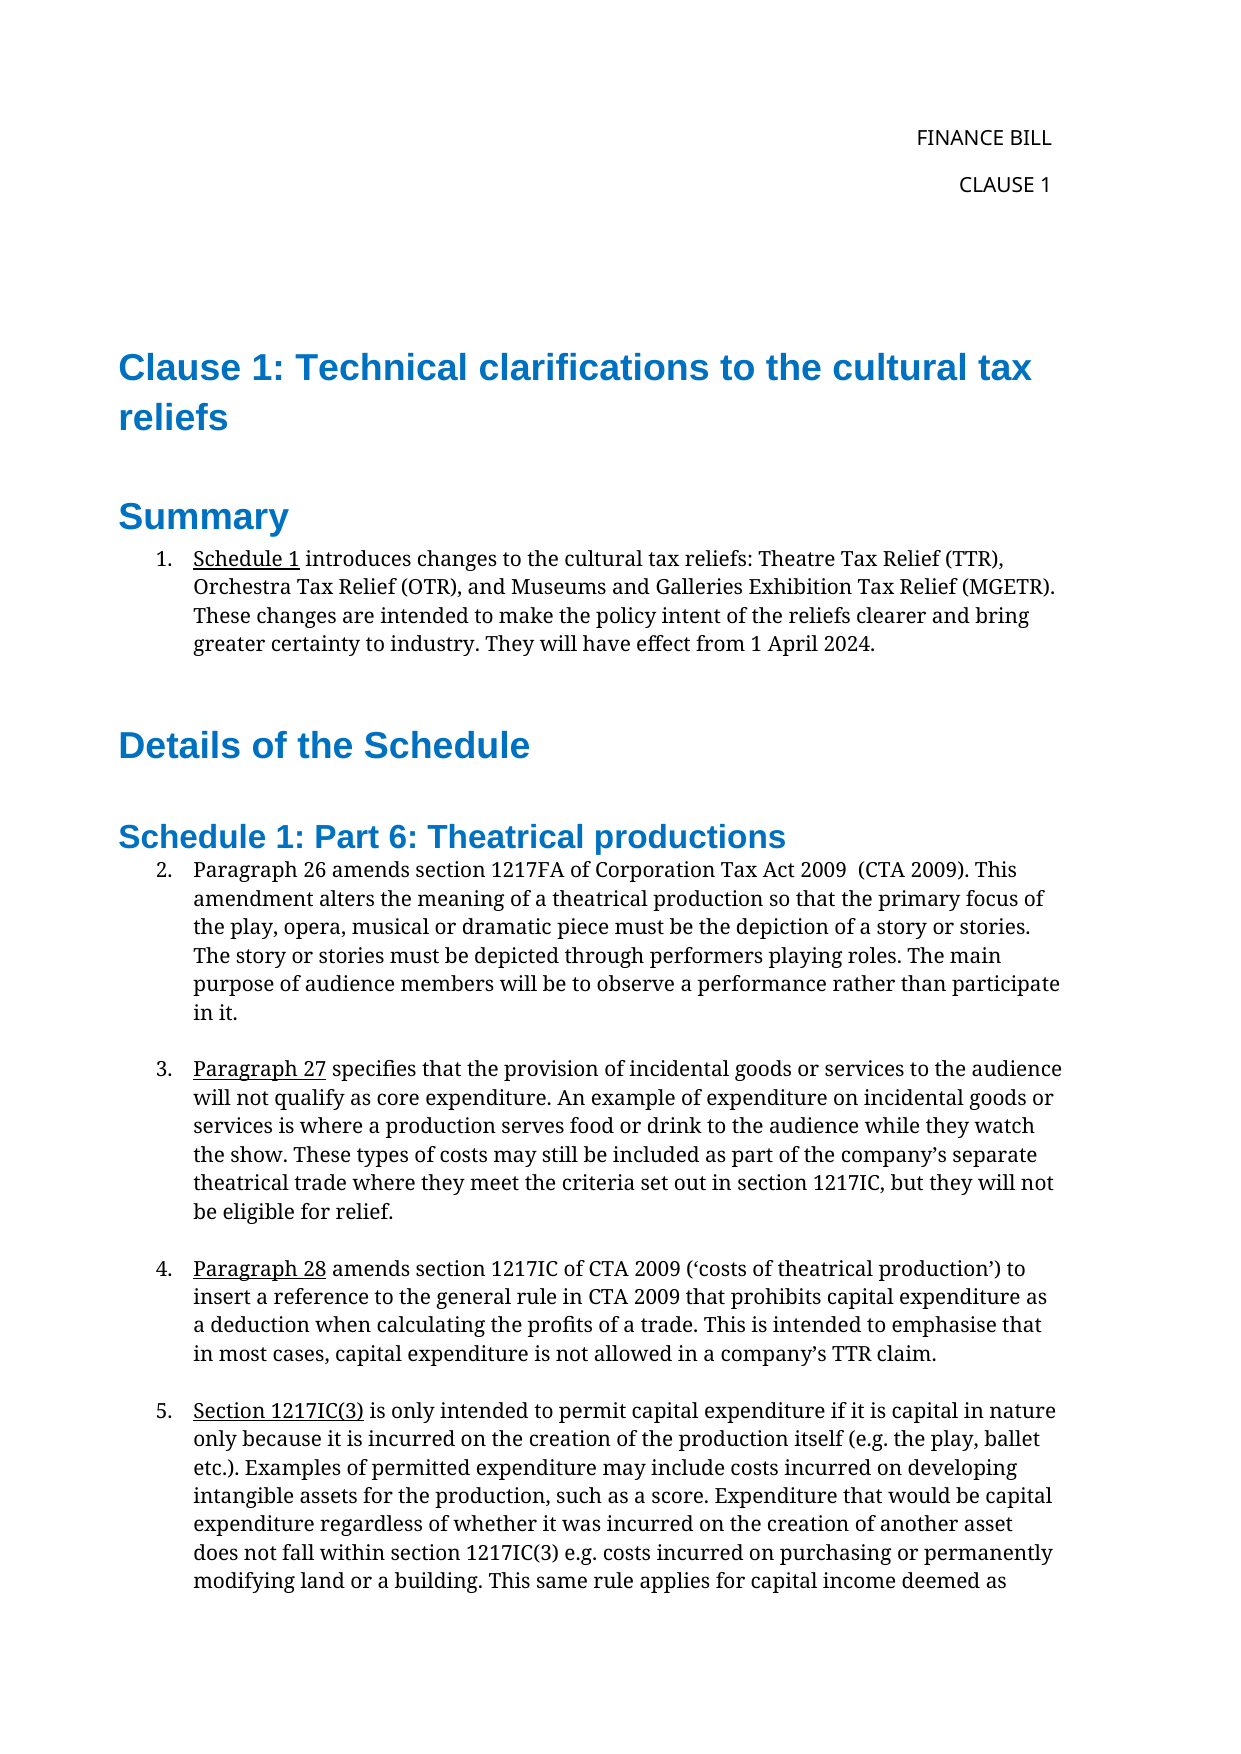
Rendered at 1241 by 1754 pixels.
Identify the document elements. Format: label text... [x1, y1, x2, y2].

subtitle Clause 1: Technical clarifications to the cultural tax reliefs [118, 345, 1063, 438]
list Paragraph 26 amends section 1217FA of Corporation Tax Act 2009 (CTA 2009). This amendment alters the meaning of a theatrical production so that the primary focus of the play, opera, musical or dramatic piece must be the depiction of a story or stories. The story or stories must be depicted through performers playing roles. The main purpose of audience members will be to observe a performance rather than participate in it. [156, 856, 1063, 1054]
list Paragraph 27 specifies that the provision of incidental goods or services to the audience will not qualify as core expenditure. An example of expenditure on incidental goods or services is where a production serves food or drink to the audience while they watch the show. These types of costs may still be included as part of the company’s separate theatrical trade where they meet the criteria set out in section 1217IC, but they will not be eligible for relief. [156, 1054, 1063, 1254]
subtitle Summary [118, 494, 1063, 538]
text Schedule 1: Part 6: Theatrical productions [118, 817, 1063, 856]
subtitle Details of the Schedule [118, 723, 1063, 767]
list Paragraph 28 amends section 1217IC of CTA 2009 (‘costs of theatrical production’) to insert a reference to the general rule in CTA 2009 that prohibits capital expenditure as a deduction when calculating the profits of a trade. This is intended to emphasise that in most cases, capital expenditure is not allowed in a company’s TTR claim. [156, 1254, 1063, 1367]
list Schedule 1 introduces changes to the cultural tax reliefs: Theatre Tax Relief (TTR), Orchestra Tax Relief (OTR), and Museums and Galleries Exhibition Tax Relief (MGETR). These changes are intended to make the policy intent of the reliefs clearer and bring greater certainty to industry. They will have effect from 1 April 2024. [156, 544, 1063, 658]
list Section 1217IC(3) is only intended to permit capital expenditure if it is capital in nature only because it is incurred on the creation of the production itself (e.g. the play, ballet etc.). Examples of permitted expenditure may include costs incurred on developing intangible assets for the production, such as a score. Expenditure that would be capital expenditure regardless of whether it was incurred on the creation of another asset does not fall within section 1217IC(3) e.g. costs incurred on purchasing or permanently modifying land or a building. This same rule applies for capital income deemed as [156, 1396, 1063, 1595]
